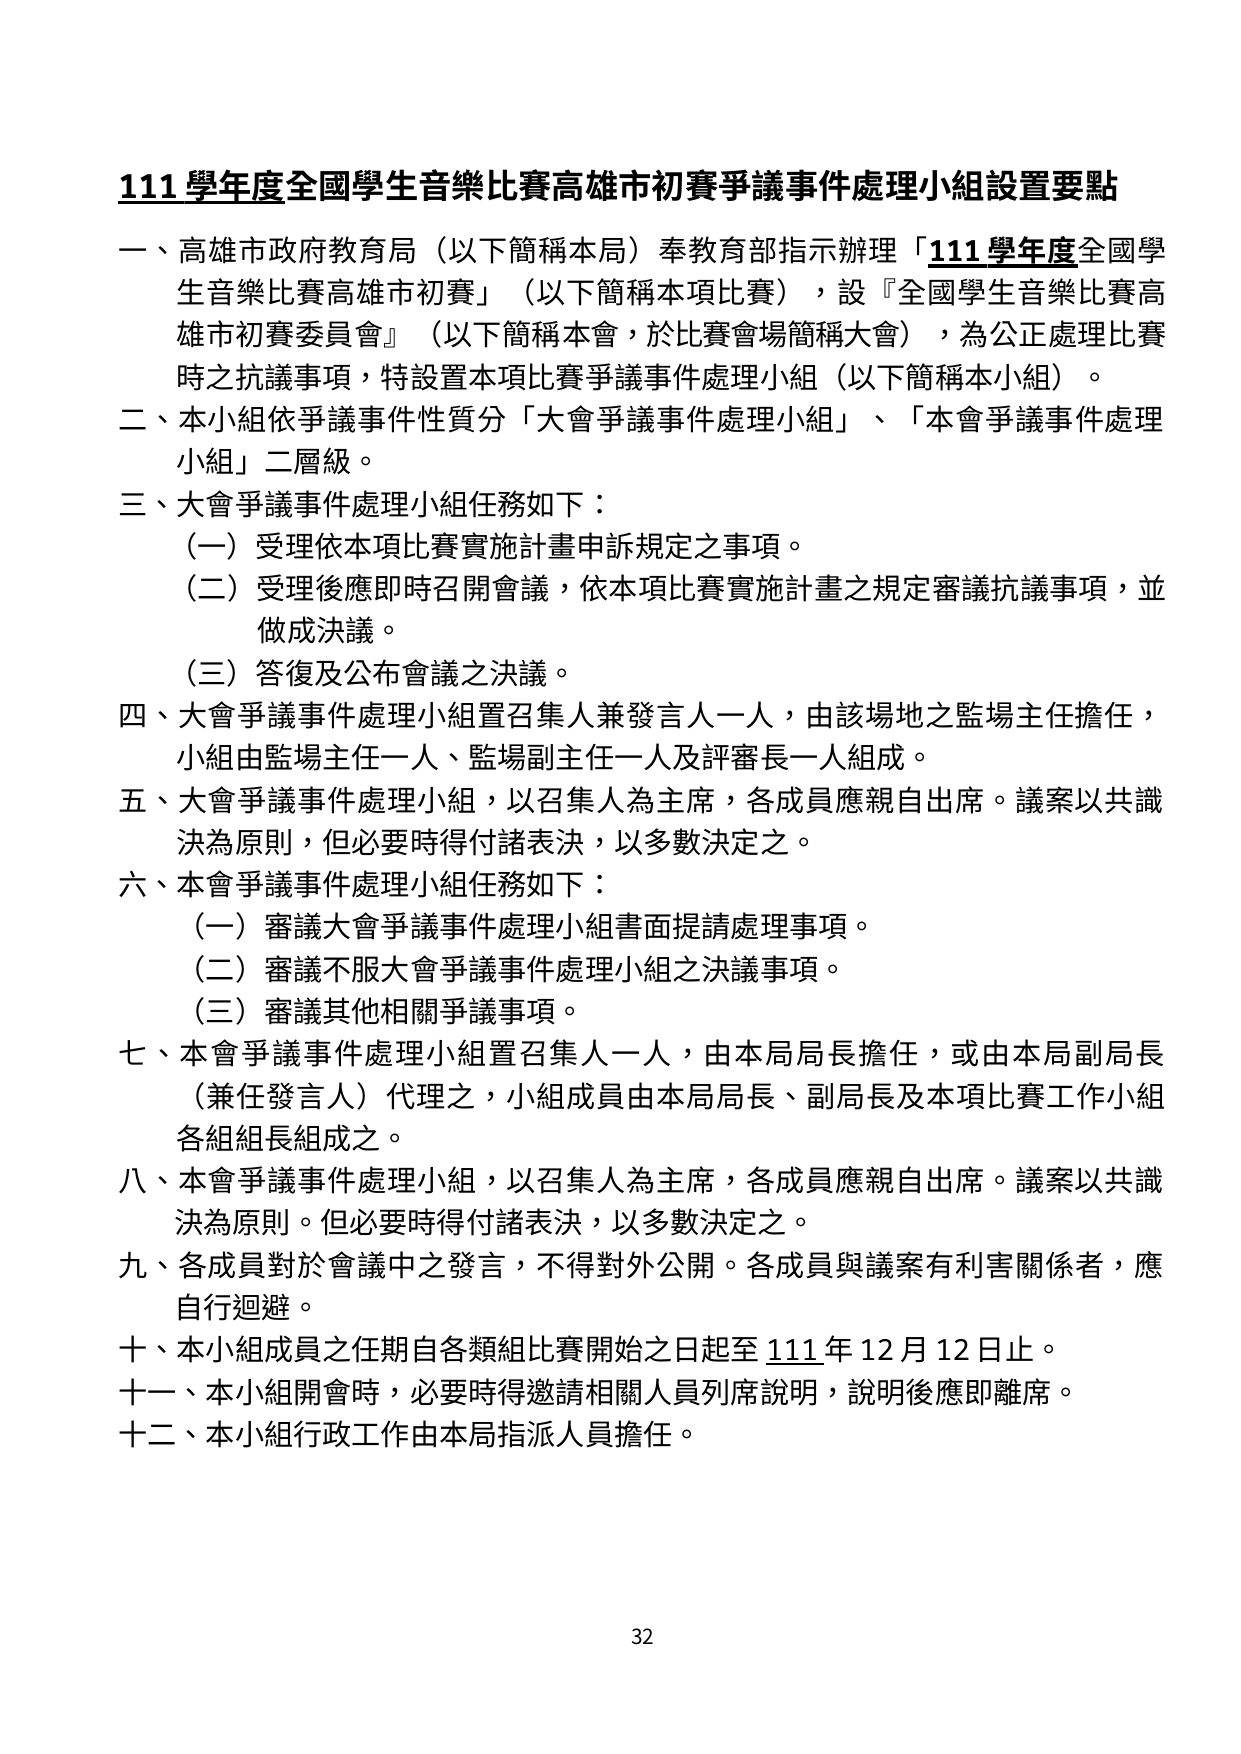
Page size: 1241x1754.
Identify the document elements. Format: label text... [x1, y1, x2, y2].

text 六、本會爭議事件處理小組任務如下： [118, 862, 1167, 904]
text （三）審議其他相關爭議事項。 [118, 989, 1167, 1031]
text 七、本會爭議事件處理小組置召集人一人，由本局局長擔任，或由本局副局長（兼任發言人）代理之，小組成員由本局局長、副局長及本項比賽工作小組各組組長組成之。 [118, 1031, 1167, 1158]
text （一）受理依本項比賽實施計畫申訴規定之事項。 [168, 523, 1167, 566]
text （二）審議不服大會爭議事件處理小組之決議事項。 [118, 946, 1167, 989]
text （二）受理後應即時召開會議，依本項比賽實施計畫之規定審議抗議事項，並做成決議。 [168, 566, 1167, 650]
text 三、大會爭議事件處理小組任務如下： [118, 481, 1167, 523]
text 111學年度全國學生音樂比賽高雄市初賽爭議事件處理小組設置要點 [118, 160, 1167, 208]
text 八、本會爭議事件處理小組，以召集人為主席，各成員應親自出席。議案以共識決為原則。但必要時得付諸表決，以多數決定之。 [118, 1158, 1167, 1242]
text 九、各成員對於會議中之發言，不得對外公開。各成員與議案有利害關係者，應自行迴避。 [118, 1242, 1167, 1327]
text 十、本小組成員之任期自各類組比賽開始之日起至111年12月12日止。 [118, 1327, 1167, 1369]
text （三）答復及公布會議之決議。 [168, 650, 1167, 693]
text （一）審議大會爭議事件處理小組書面提請處理事項。 [118, 904, 1167, 946]
text 二、本小組依爭議事件性質分「大會爭議事件處理小組」、「本會爭議事件處理小組」二層級。 [118, 397, 1167, 481]
text 五、大會爭議事件處理小組，以召集人為主席，各成員應親自出席。議案以共識決為原則，但必要時得付諸表決，以多數決定之。 [118, 777, 1167, 862]
text 十一、本小組開會時，必要時得邀請相關人員列席說明，說明後應即離席。 [118, 1369, 1167, 1412]
text 一、高雄市政府教育局（以下簡稱本局）奉教育部指示辦理「111學年度全國學生音樂比賽高雄市初賽」（以下簡稱本項比賽），設『全國學生音樂比賽高雄市初賽委員會』（以下簡稱本會，於比賽會場簡稱大會），為公正處理比賽時之抗議事項，特設置本項比賽爭議事件處理小組（以下簡稱本小組）。 [118, 227, 1167, 397]
text 四、大會爭議事件處理小組置召集人兼發言人一人，由該場地之監場主任擔任，小組由監場主任一人、監場副主任一人及評審長一人組成。 [118, 693, 1167, 777]
text 十二、本小組行政工作由本局指派人員擔任。 [118, 1412, 1167, 1454]
